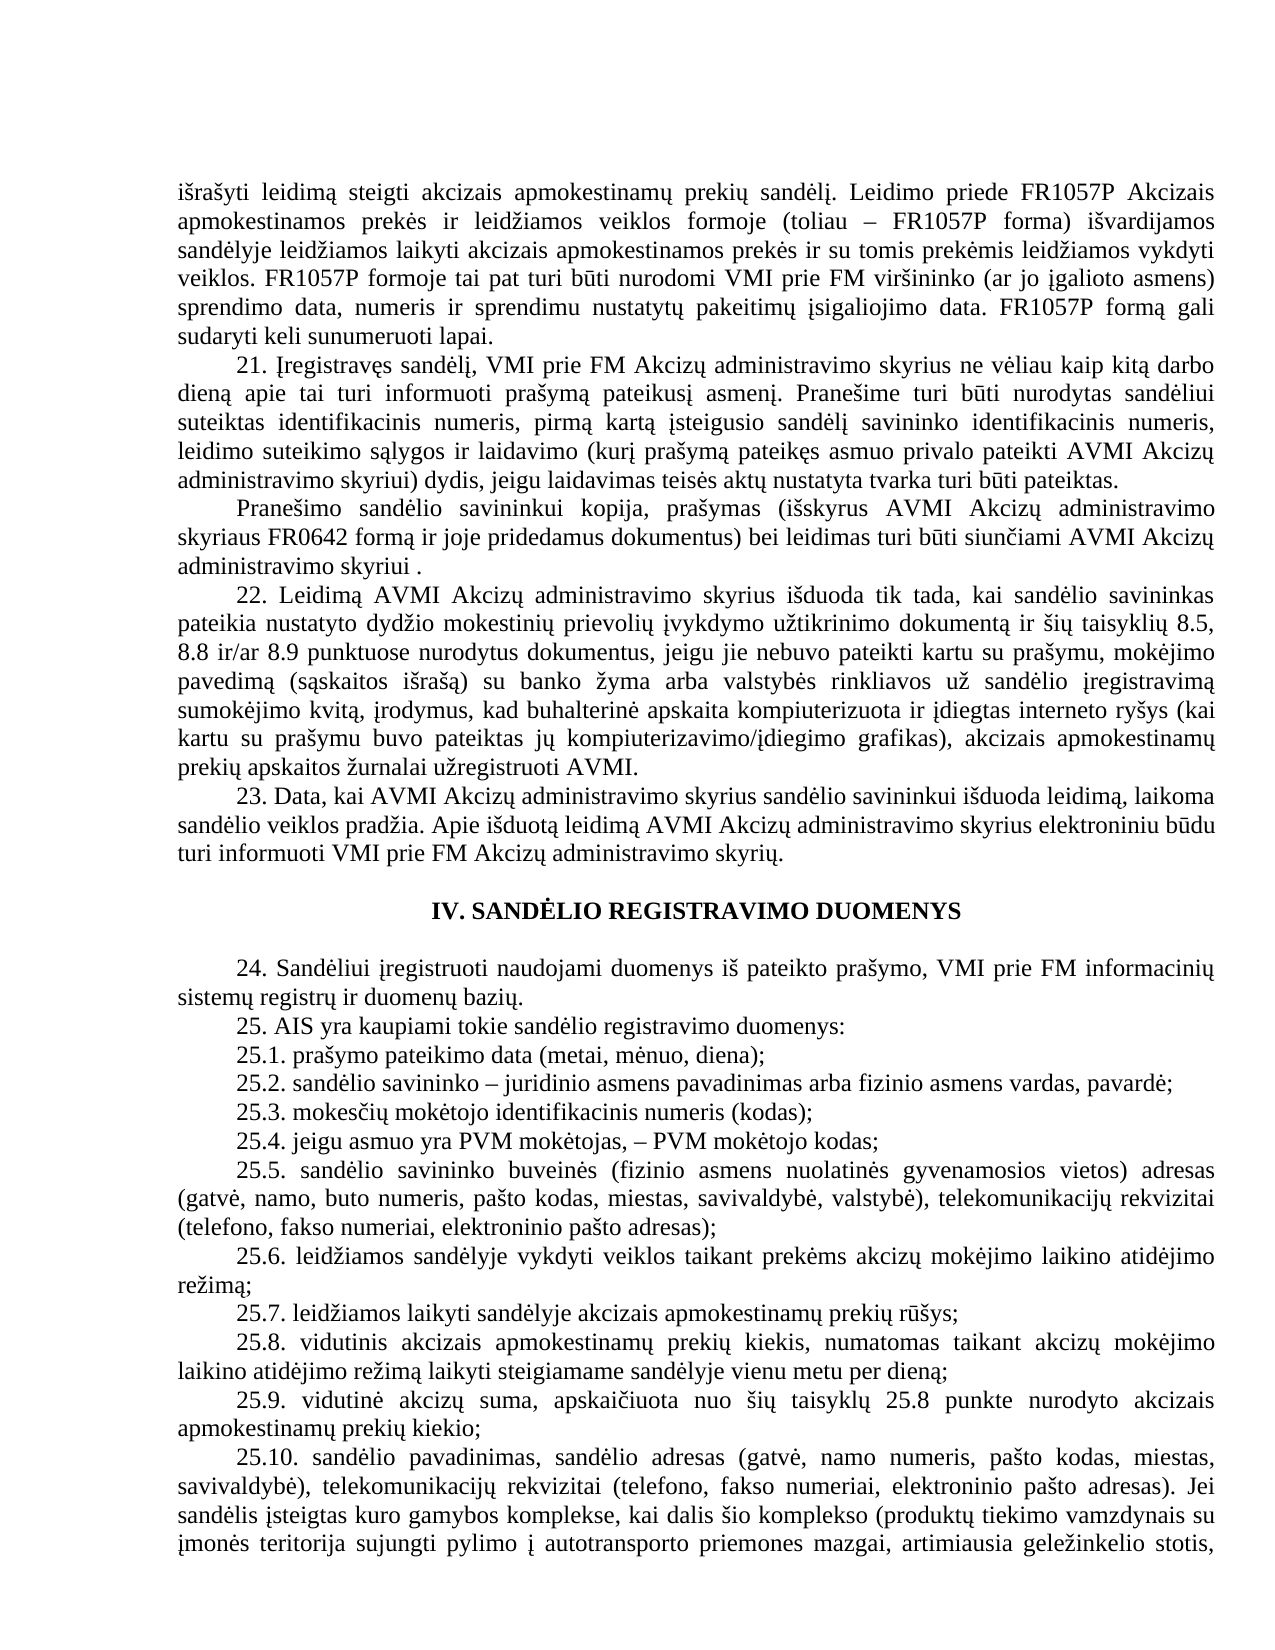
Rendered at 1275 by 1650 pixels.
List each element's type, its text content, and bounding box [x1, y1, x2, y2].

text 25.10. sandėlio pavadinimas, sandėlio adresas (gatvė, namo numeris, pašto kodas, miestas, savivaldybė), telekomunikacijų rekvizitai (telefono, fakso numeriai, elektroninio pašto adresas). Jei sandėlis įsteigtas kuro gamybos komplekse, kai dalis šio komplekso (produktų tiekimo vamzdynais su įmonės teritorija sujungti pylimo į autotransporto priemones mazgai, artimiausia geležinkelio stotis, [177, 1442, 1216, 1557]
text IV. SANDĖLIO REGISTRAVIMO DUOMENYS [177, 896, 1216, 925]
text 25.1. prašymo pateikimo data (metai, mėnuo, diena); [177, 1040, 1216, 1068]
text Pranešimo sandėlio savininkui kopija, prašymas (išskyrus AVMI Akcizų administravimo skyriaus FR0642 formą ir joje pridedamus dokumentus) bei leidimas turi būti siunčiami AVMI Akcizų administravimo skyriui . [177, 493, 1216, 580]
text 24. Sandėliui įregistruoti naudojami duomenys iš pateikto prašymo, VMI prie FM informacinių sistemų registrų ir duomenų bazių. [177, 953, 1216, 1011]
text 25.3. mokesčių mokėtojo identifikacinis numeris (kodas); [177, 1097, 1216, 1126]
text 25. AIS yra kaupiami tokie sandėlio registravimo duomenys: [177, 1011, 1216, 1040]
text 21. Įregistravęs sandėlį, VMI prie FM Akcizų administravimo skyrius ne vėliau kaip kitą darbo dieną apie tai turi informuoti prašymą pateikusį asmenį. Pranešime turi būti nurodytas sandėliui suteiktas identifikacinis numeris, pirmą kartą įsteigusio sandėlį savininko identifikacinis numeris, leidimo suteikimo sąlygos ir laidavimo (kurį prašymą pateikęs asmuo privalo pateikti AVMI Akcizų administravimo skyriui) dydis, jeigu laidavimas teisės aktų nustatyta tvarka turi būti pateiktas. [177, 350, 1216, 493]
text 25.6. leidžiamos sandėlyje vykdyti veiklos taikant prekėms akcizų mokėjimo laikino atidėjimo režimą; [177, 1241, 1216, 1298]
text 25.9. vidutinė akcizų suma, apskaičiuota nuo šių taisyklų 25.8 punkte nurodyto akcizais apmokestinamų prekių kiekio; [177, 1385, 1216, 1442]
text 25.4. jeigu asmuo yra PVM mokėtojas, – PVM mokėtojo kodas; [177, 1126, 1216, 1155]
text išrašyti leidimą steigti akcizais apmokestinamų prekių sandėlį. Leidimo priede FR1057P Akcizais apmokestinamos prekės ir leidžiamos veiklos formoje (toliau – FR1057P forma) išvardijamos sandėlyje leidžiamos laikyti akcizais apmokestinamos prekės ir su tomis prekėmis leidžiamos vykdyti veiklos. FR1057P formoje tai pat turi būti nurodomi VMI prie FM viršininko (ar jo įgalioto asmens) sprendimo data, numeris ir sprendimu nustatytų pakeitimų įsigaliojimo data. FR1057P formą gali sudaryti keli sunumeruoti lapai. [177, 177, 1216, 350]
text 25.7. leidžiamos laikyti sandėlyje akcizais apmokestinamų prekių rūšys; [177, 1298, 1216, 1327]
text 22. Leidimą AVMI Akcizų administravimo skyrius išduoda tik tada, kai sandėlio savininkas pateikia nustatyto dydžio mokestinių prievolių įvykdymo užtikrinimo dokumentą ir šių taisyklių 8.5, 8.8 ir/ar 8.9 punktuose nurodytus dokumentus, jeigu jie nebuvo pateikti kartu su prašymu, mokėjimo pavedimą (sąskaitos išrašą) su banko žyma arba valstybės rinkliavos už sandėlio įregistravimą sumokėjimo kvitą, įrodymus, kad buhalterinė apskaita kompiuterizuota ir įdiegtas interneto ryšys (kai kartu su prašymu buvo pateiktas jų kompiuterizavimo/įdiegimo grafikas), akcizais apmokestinamų prekių apskaitos žurnalai užregistruoti AVMI. [177, 580, 1216, 781]
text 23. Data, kai AVMI Akcizų administravimo skyrius sandėlio savininkui išduoda leidimą, laikoma sandėlio veiklos pradžia. Apie išduotą leidimą AVMI Akcizų administravimo skyrius elektroniniu būdu turi informuoti VMI prie FM Akcizų administravimo skyrių. [177, 781, 1216, 867]
text 25.5. sandėlio savininko buveinės (fizinio asmens nuolatinės gyvenamosios vietos) adresas (gatvė, namo, buto numeris, pašto kodas, miestas, savivaldybė, valstybė), telekomunikacijų rekvizitai (telefono, fakso numeriai, elektroninio pašto adresas); [177, 1155, 1216, 1241]
text 25.8. vidutinis akcizais apmokestinamų prekių kiekis, numatomas taikant akcizų mokėjimo laikino atidėjimo režimą laikyti steigiamame sandėlyje vienu metu per dieną; [177, 1327, 1216, 1385]
text 25.2. sandėlio savininko – juridinio asmens pavadinimas arba fizinio asmens vardas, pavardė; [177, 1068, 1216, 1097]
